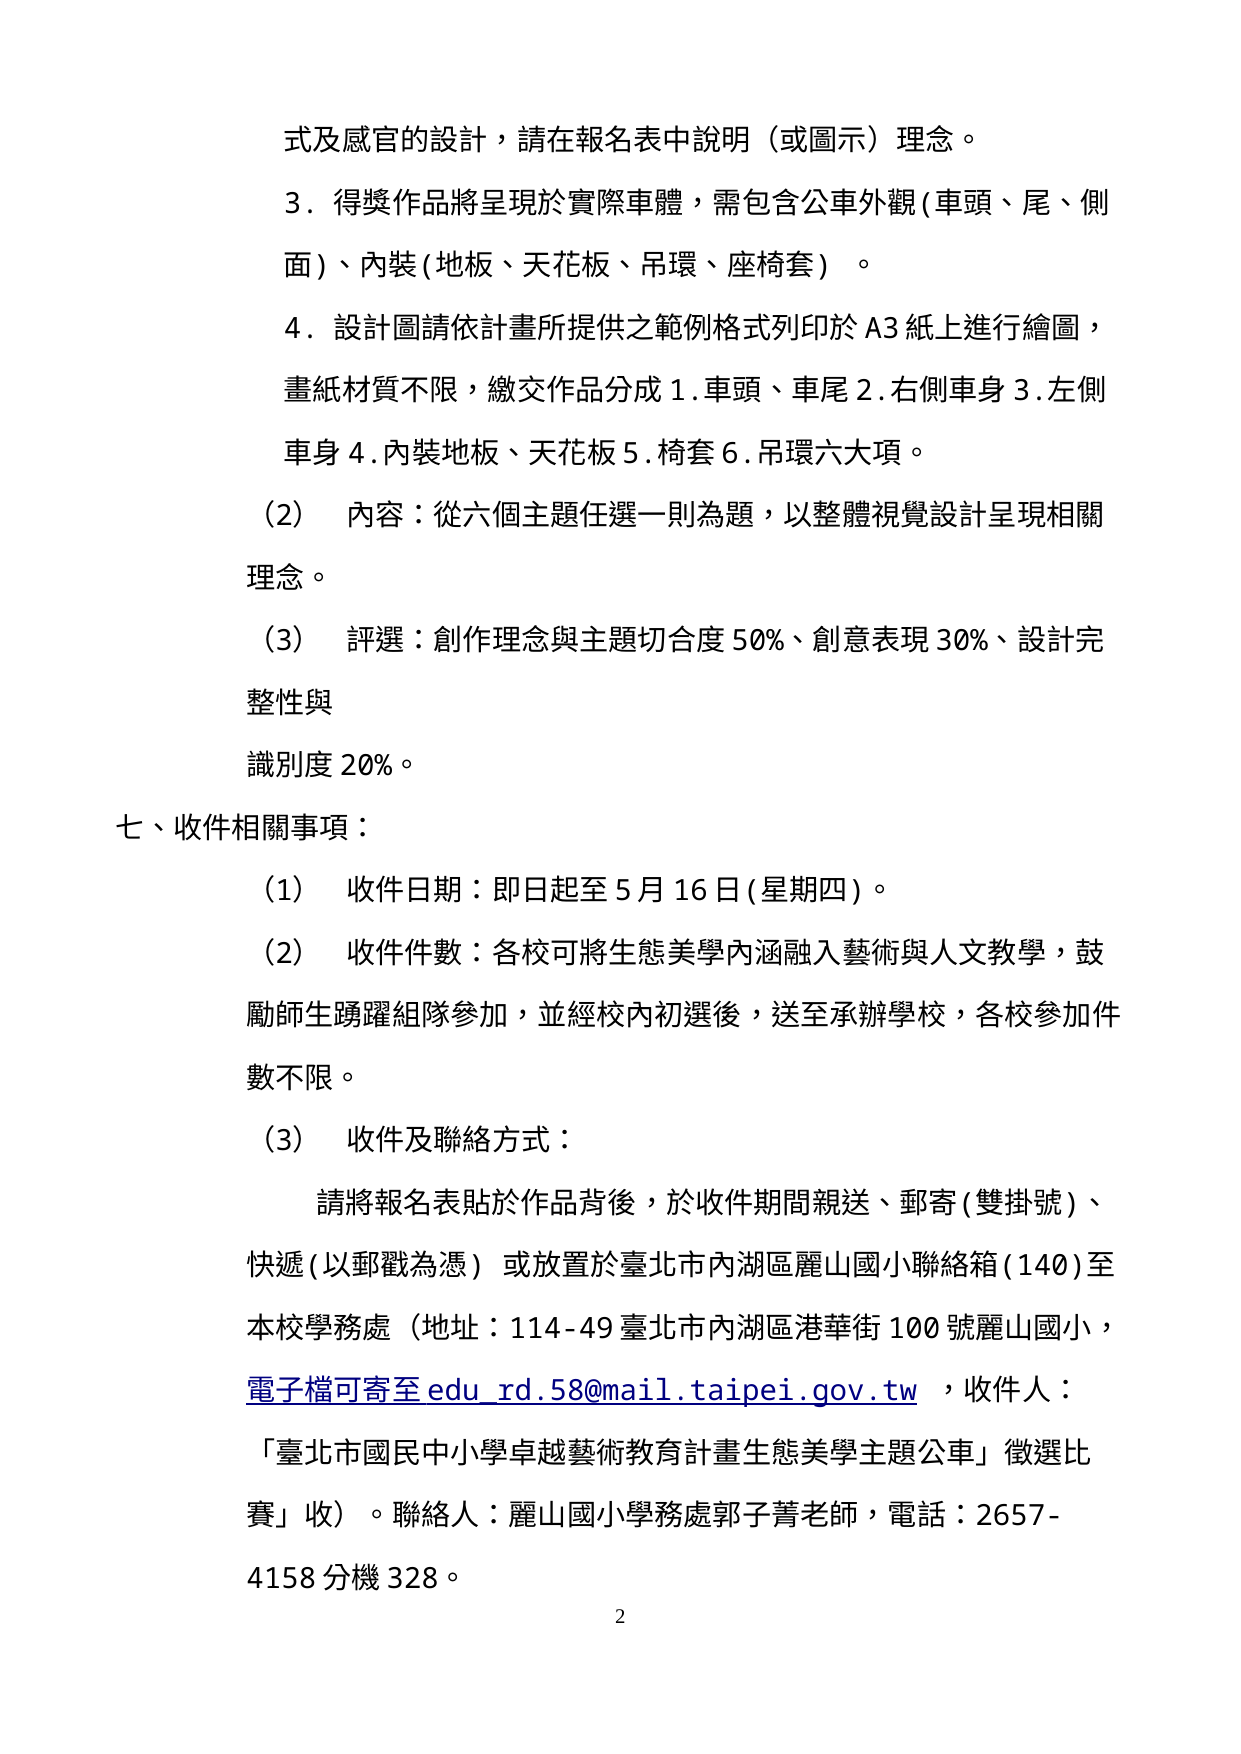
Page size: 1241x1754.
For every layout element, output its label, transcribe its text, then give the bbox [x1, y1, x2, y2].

list 設計圖請依計畫所提供之範例格式列印於A3紙上進行繪圖，畫紙材質不限，繳交作品分成1.車頭、車尾2.右側車身3.左側車身4.內裝地板、天花板5.椅套6.吊環六大項。 [283, 284, 1128, 471]
list 收件日期：即日起至5月16日(星期四)。 [246, 846, 1128, 909]
list 式及感官的設計，請在報名表中說明（或圖示）理念。 [283, 96, 1128, 159]
list 內容：從六個主題任選一則為題，以整體視覺設計呈現相關理念。 [246, 471, 1128, 596]
list 評選：創作理念與主題切合度50%、創意表現30%、設計完整性與 [246, 596, 1128, 721]
list 得獎作品將呈現於實際車體，需包含公車外觀(車頭、尾、側面)、內裝(地板、天花板、吊環、座椅套) 。 [283, 159, 1128, 284]
list 收件及聯絡方式： [246, 1096, 1128, 1159]
text 請將報名表貼於作品背後，於收件期間親送、郵寄(雙掛號)、快遞(以郵戳為憑) 或放置於臺北市內湖區麗山國小聯絡箱(140)至本校學務處（地址：114-49臺北市內湖區港華街100號麗山國小，電子檔可寄至edu_rd.58@mail.taipei.gov.tw ，收件人：「臺北市國民中小學卓越藝術教育計畫生態美學主題公車」徵選比賽」收）。聯絡人：麗山國小學務處郭子菁老師，電話：2657-4158分機328。 [246, 1159, 1128, 1596]
list 收件件數：各校可將生態美學內涵融入藝術與人文教學，鼓勵師生踴躍組隊參加，並經校內初選後，送至承辦學校，各校參加件數不限。 [246, 909, 1128, 1096]
text 識別度20%。 [246, 721, 1128, 784]
text 七、收件相關事項： [62, 784, 1128, 846]
